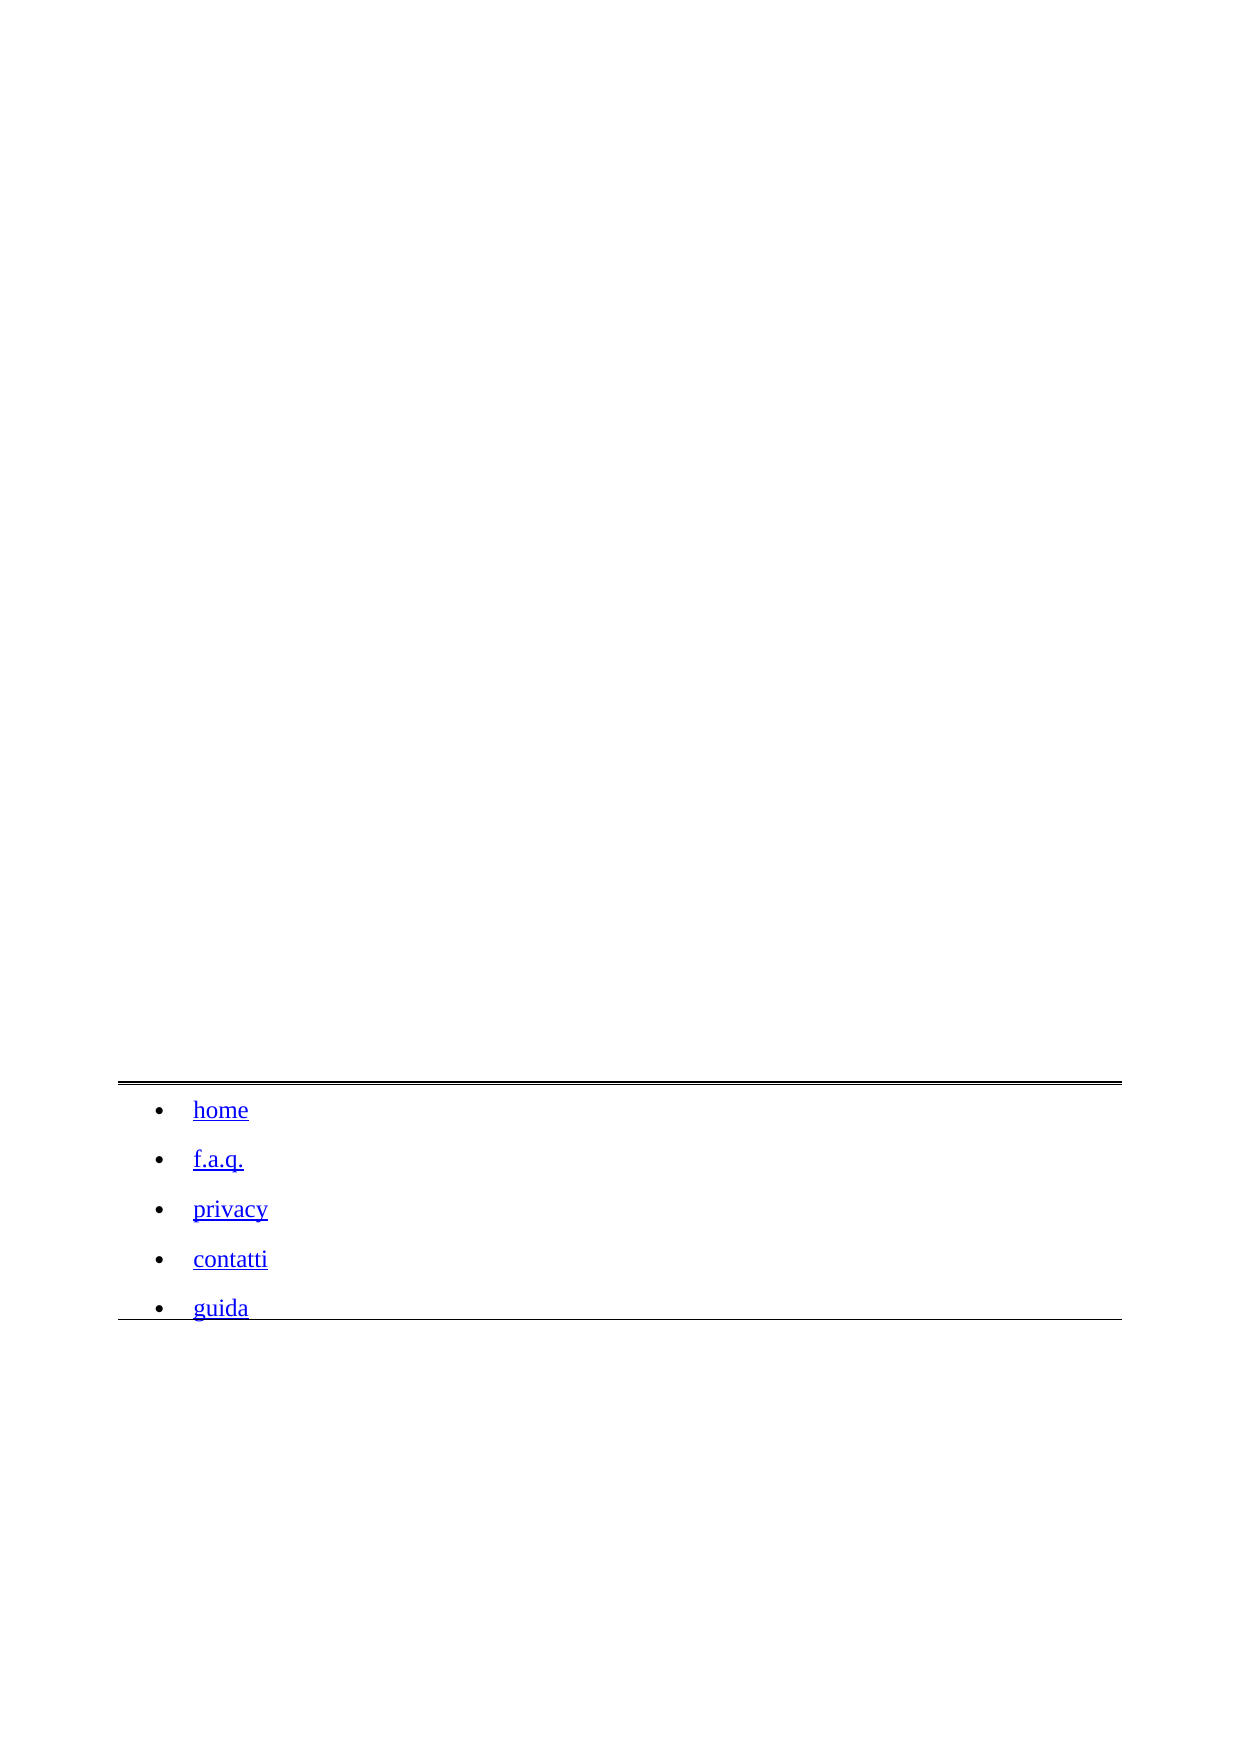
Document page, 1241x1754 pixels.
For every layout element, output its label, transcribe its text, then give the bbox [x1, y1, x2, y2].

table_cell [134, 989, 140, 1021]
table_cell [127, 989, 133, 1021]
table_cell [134, 782, 140, 925]
table_header [134, 307, 140, 339]
table_cell [118, 435, 127, 750]
table_cell [134, 1053, 140, 1081]
table_cell [127, 750, 133, 782]
table_cell [140, 1053, 149, 1081]
table_cell [118, 750, 127, 782]
table_cell [140, 989, 149, 1021]
table_cell [127, 403, 133, 434]
table_cell [127, 957, 133, 989]
table_cell [140, 957, 149, 989]
table_cell [140, 435, 149, 750]
table_cell [118, 782, 127, 925]
table_cell [127, 1021, 133, 1053]
table_cell [134, 339, 140, 371]
table_cell [134, 371, 140, 403]
table_cell [118, 989, 127, 1021]
table_cell [134, 925, 140, 957]
table_cell [118, 403, 127, 434]
table_cell [140, 371, 149, 403]
table_cell [134, 435, 140, 750]
table_cell [134, 403, 140, 434]
table_cell [140, 339, 149, 371]
table_cell [118, 1053, 127, 1081]
table_cell [118, 925, 127, 957]
table_cell [140, 1021, 149, 1053]
table_cell [134, 750, 140, 782]
table_cell [127, 435, 133, 750]
table_cell [140, 403, 149, 434]
table_cell [118, 339, 127, 371]
table_cell [127, 371, 133, 403]
table_header [118, 307, 127, 339]
table_cell [118, 957, 127, 989]
list f.a.q. [156, 1144, 1122, 1173]
table_cell [127, 339, 133, 371]
table_cell [118, 1021, 127, 1053]
table_header [127, 307, 133, 339]
table_cell [127, 1053, 133, 1081]
table_cell [134, 1021, 140, 1053]
table_cell [140, 782, 149, 925]
table_header [140, 307, 149, 339]
table_cell [127, 925, 133, 957]
table_cell [127, 782, 133, 925]
table_cell [140, 925, 149, 957]
list home [156, 1095, 1122, 1124]
list guida [156, 1293, 1122, 1319]
list contatti [156, 1244, 1122, 1272]
table_cell [118, 371, 127, 403]
list privacy [156, 1194, 1122, 1223]
table_cell [140, 750, 149, 782]
table_cell [134, 957, 140, 989]
